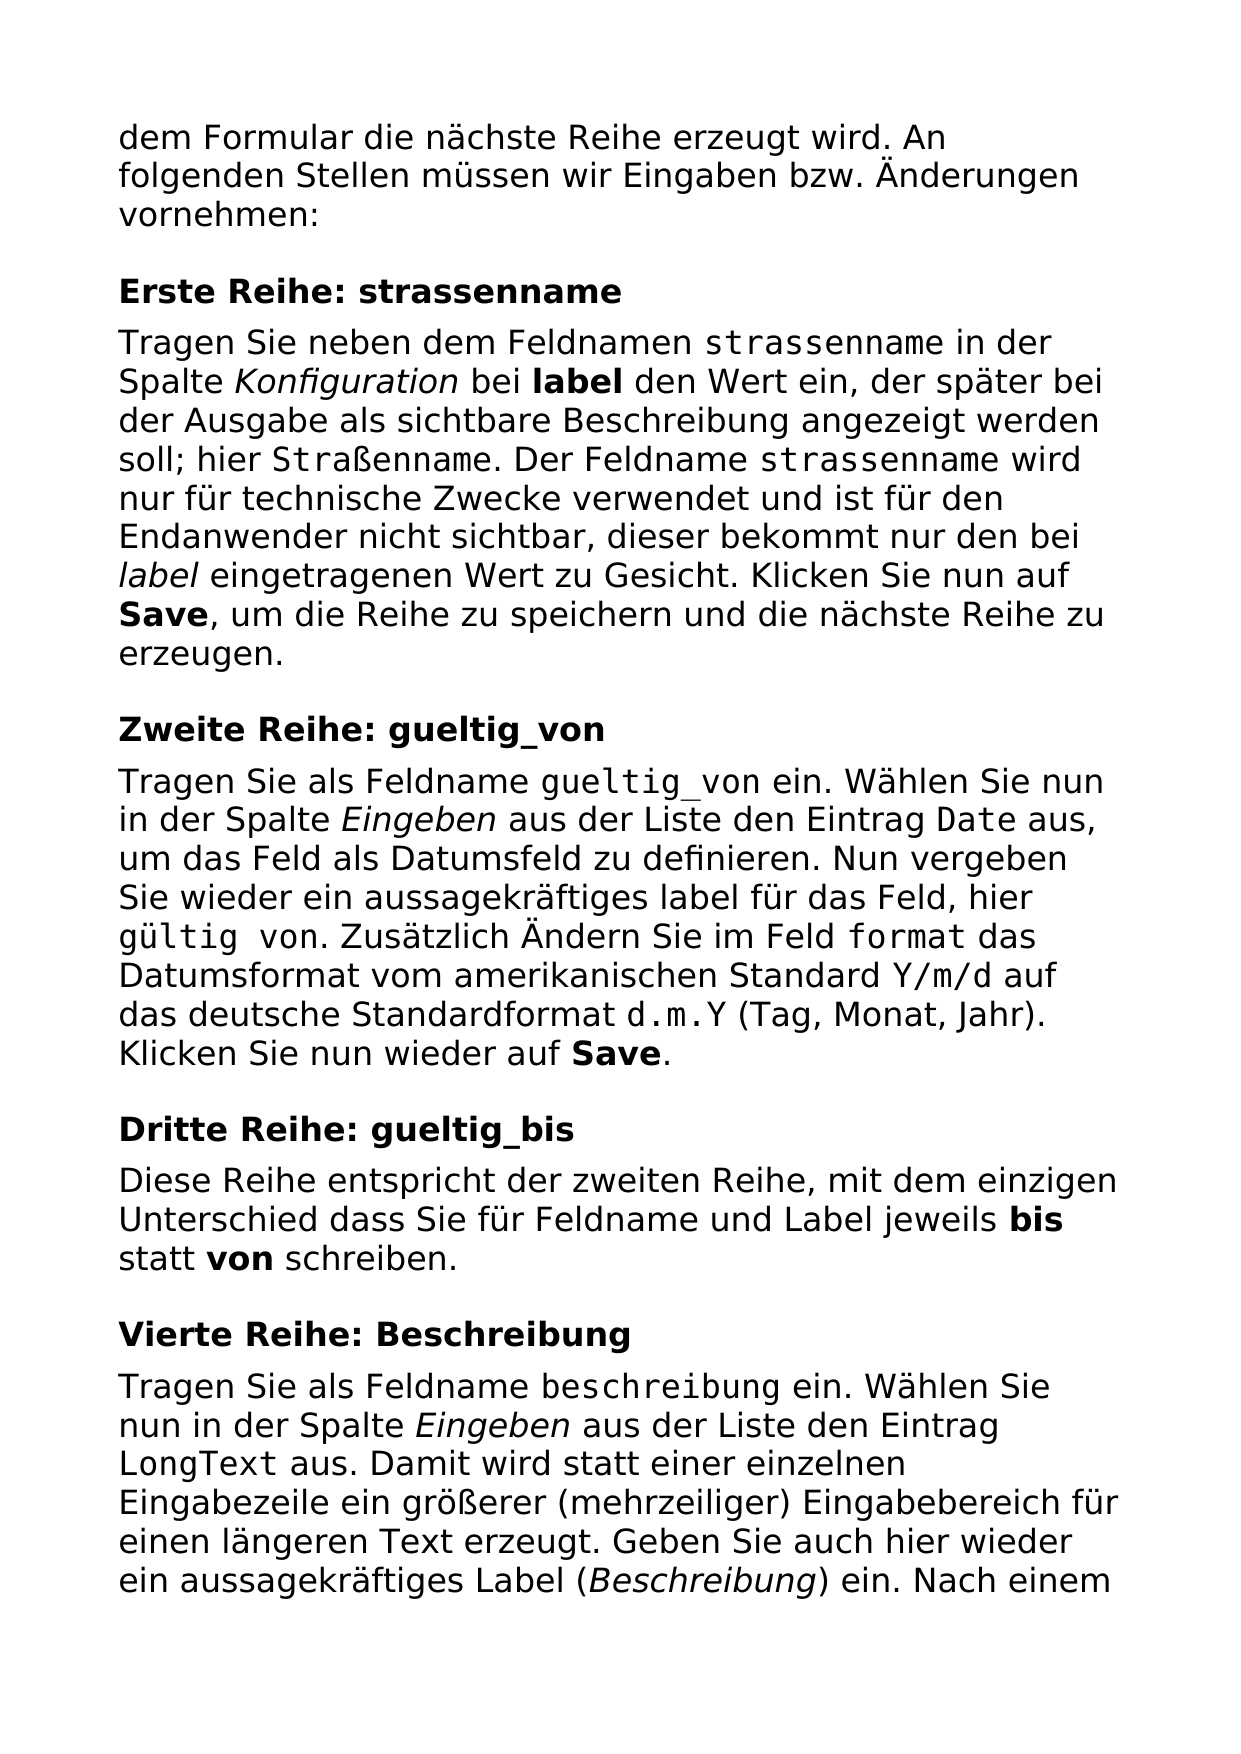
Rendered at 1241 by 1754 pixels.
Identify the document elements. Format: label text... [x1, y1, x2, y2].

text dem Formular die nächste Reihe erzeugt wird. An folgenden Stellen müssen wir Eingaben bzw. Änderungen vornehmen: [118, 118, 1122, 235]
subtitle Vierte Reihe: Beschreibung [118, 1316, 1122, 1355]
text Diese Reihe entspricht der zweiten Reihe, mit dem einzigen Unterschied dass Sie für Feldname und Label jeweils bis statt von schreiben. [118, 1162, 1122, 1278]
text Tragen Sie als Feldname beschreibung ein. Wählen Sie nun in der Spalte Eingeben aus der Liste den Eintrag LongText aus. Damit wird statt einer einzelnen Eingabezeile ein größerer (mehrzeiliger) Eingabebereich für einen längeren Text erzeugt. Geben Sie auch hier wieder ein aussagekräftiges Label (Beschreibung) ein. Nach einem [118, 1367, 1122, 1600]
text Tragen Sie als Feldname gueltig_von ein. Wählen Sie nun in der Spalte Eingeben aus der Liste den Eintrag Date aus, um das Feld als Datumsfeld zu definieren. Nun vergeben Sie wieder ein aussagekräftiges label für das Feld, hier gültig von. Zusätzlich Ändern Sie im Feld format das Datumsformat vom amerikanischen Standard Y/m/d auf das deutsche Standardformat d.m.Y (Tag, Monat, Jahr). Klicken Sie nun wieder auf Save. [118, 762, 1122, 1073]
text Tragen Sie neben dem Feldnamen strassenname in der Spalte Konfiguration bei label den Wert ein, der später bei der Ausgabe als sichtbare Beschreibung angezeigt werden soll; hier Straßenname. Der Feldname strassenname wird nur für technische Zwecke verwendet und ist für den Endanwender nicht sichtbar, dieser bekommt nur den bei label eingetragenen Wert zu Gesicht. Klicken Sie nun auf Save, um die Reihe zu speichern und die nächste Reihe zu erzeugen. [118, 323, 1122, 673]
subtitle Erste Reihe: strassenname [118, 272, 1122, 311]
subtitle Zweite Reihe: gueltig_von [118, 711, 1122, 749]
subtitle Dritte Reihe: gueltig_bis [118, 1110, 1122, 1149]
